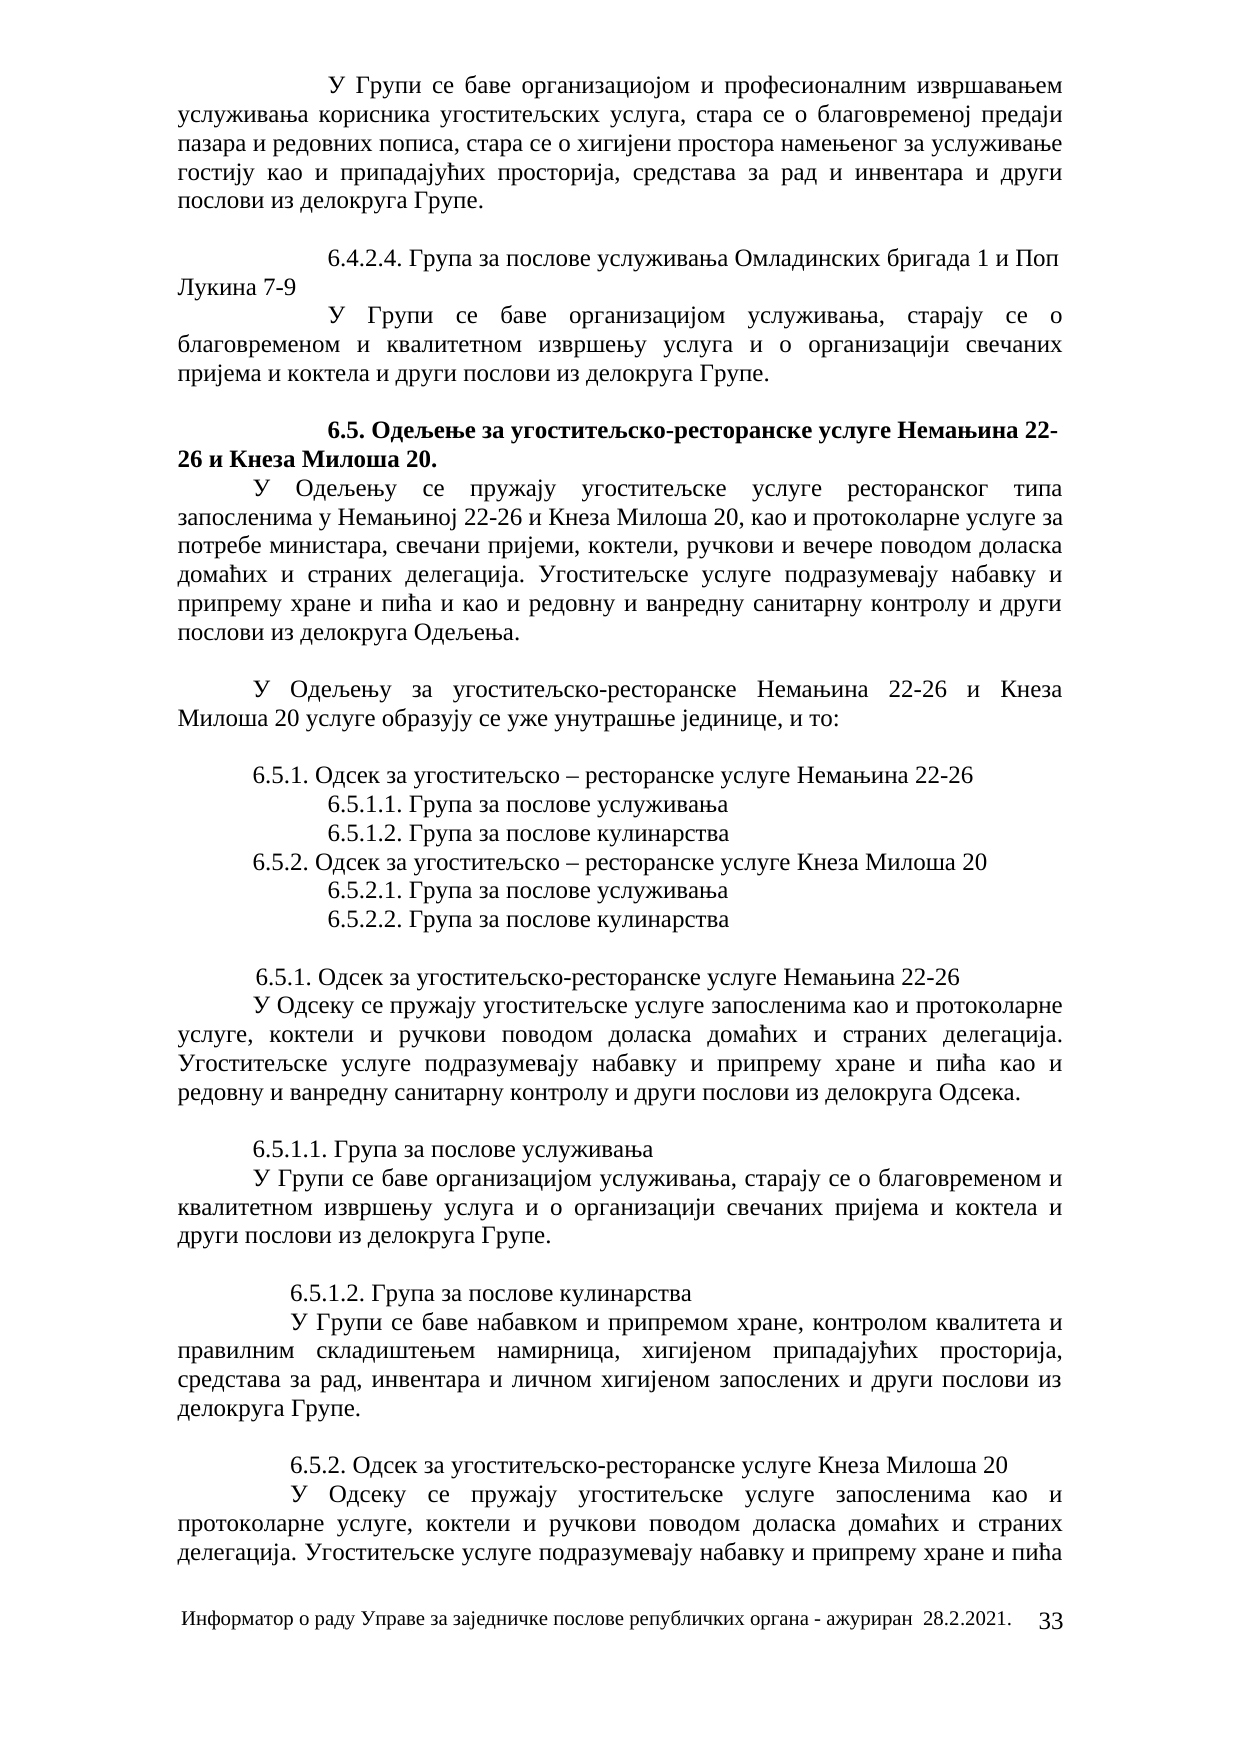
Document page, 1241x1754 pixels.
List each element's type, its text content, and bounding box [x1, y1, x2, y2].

text 6.5.1.1. Група за послове услуживања [177, 789, 1063, 818]
text 6.4.2.4. Група за послове услуживања Омладинских бригада 1 и Поп Лукина 7-9 [177, 243, 1063, 300]
text 6.5.1.2. Група за послове кулинарства [177, 1278, 1063, 1307]
text У Одељењу се пружају угоститељске услуге ресторанског типа запосленима у Немањиној 22-26 и Кнеза Милоша 20, као и протоколарне услуге за потребе министара, свечани пријеми, коктели, ручкови и вечере поводом доласка домаћих и страних делегација. Угоститељске услуге подразумевају набавку и припрему хране и пића и као и редовну и ванредну санитарну контролу и други послови из делокруга Одељења. [177, 473, 1063, 645]
text 6.5.2.2. Група за послове кулинарства [177, 904, 1063, 933]
text У Одсеку се пружају угоститељске услуге запосленима као и протоколарне услуге, коктели и ручкови поводом доласка домаћих и страних делегација. Угоститељске услуге подразумевају набавку и припрему хране и пића [177, 1479, 1063, 1565]
text 6.5.1.1. Група за послове услуживања [177, 1134, 1063, 1163]
text 6.5.1. Одсек за угоститељско – ресторанске услуге Немањина 22-26 [177, 760, 1063, 789]
text У Групи се баве набавком и припремом хране, контролом квалитета и правилним складиштењем намирница, хигијеном припадајућих просторија, средстава за рад, инвентара и личном хигијеном запослених и други послови из делокруга Групе. [177, 1307, 1063, 1422]
text 6.5.1.2. Група за послове кулинарства [177, 818, 1063, 847]
text У Групи се баве организацијом услуживања, старају се о благовременом и квалитетном извршењу услуга и о организацији свечаних пријема и коктела и други послови из делокруга Групе. [177, 1163, 1063, 1249]
text У Групи се баве организациојом и професионалним извршавањем услуживања корисника угоститељских услуга, стара се о благовременој предаји пазара и редовних пописа, стара се о хигијени простора намењеног за услуживање гостију као и припадајућих просторија, средстава за рад и инвентара и други послови из делокруга Групе. [177, 70, 1063, 214]
text У Групи се баве организацијом услуживања, старају се о благовременом и квалитетном извршењу услуга и о организацији свечаних пријема и коктела и други послови из делокруга Групе. [177, 300, 1063, 387]
text 6.5. Одељење за угоститељско-ресторанске услуге Немањина 22-26 и Кнеза Милоша 20. [177, 415, 1063, 473]
text 6.5.2. Одсек за угоститељско-ресторанске услуге Кнеза Милоша 20 [177, 1450, 1063, 1479]
text 6.5.2.1. Група за послове услуживања [177, 875, 1063, 904]
text У Одељењу за угоститељско-ресторанске Немањина 22-26 и Кнеза Милоша 20 услуге образују се уже унутрашње јединице, и то: [177, 674, 1063, 732]
text У Одсеку се пружају угоститељске услуге запосленима као и протоколарне услуге, коктели и ручкови поводом доласка домаћих и страних делегација. Угоститељске услуге подразумевају набавку и припрему хране и пића као и редовну и ванредну санитарну контролу и други послови из делокруга Одсека. [177, 990, 1063, 1105]
text 6.5.2. Одсек за угоститељско – ресторанске услуге Кнеза Милоша 20 [177, 847, 1081, 875]
text 6.5.1. Одсек за угоститељско-ресторанске услуге Немањина 22-26 [177, 962, 1063, 990]
